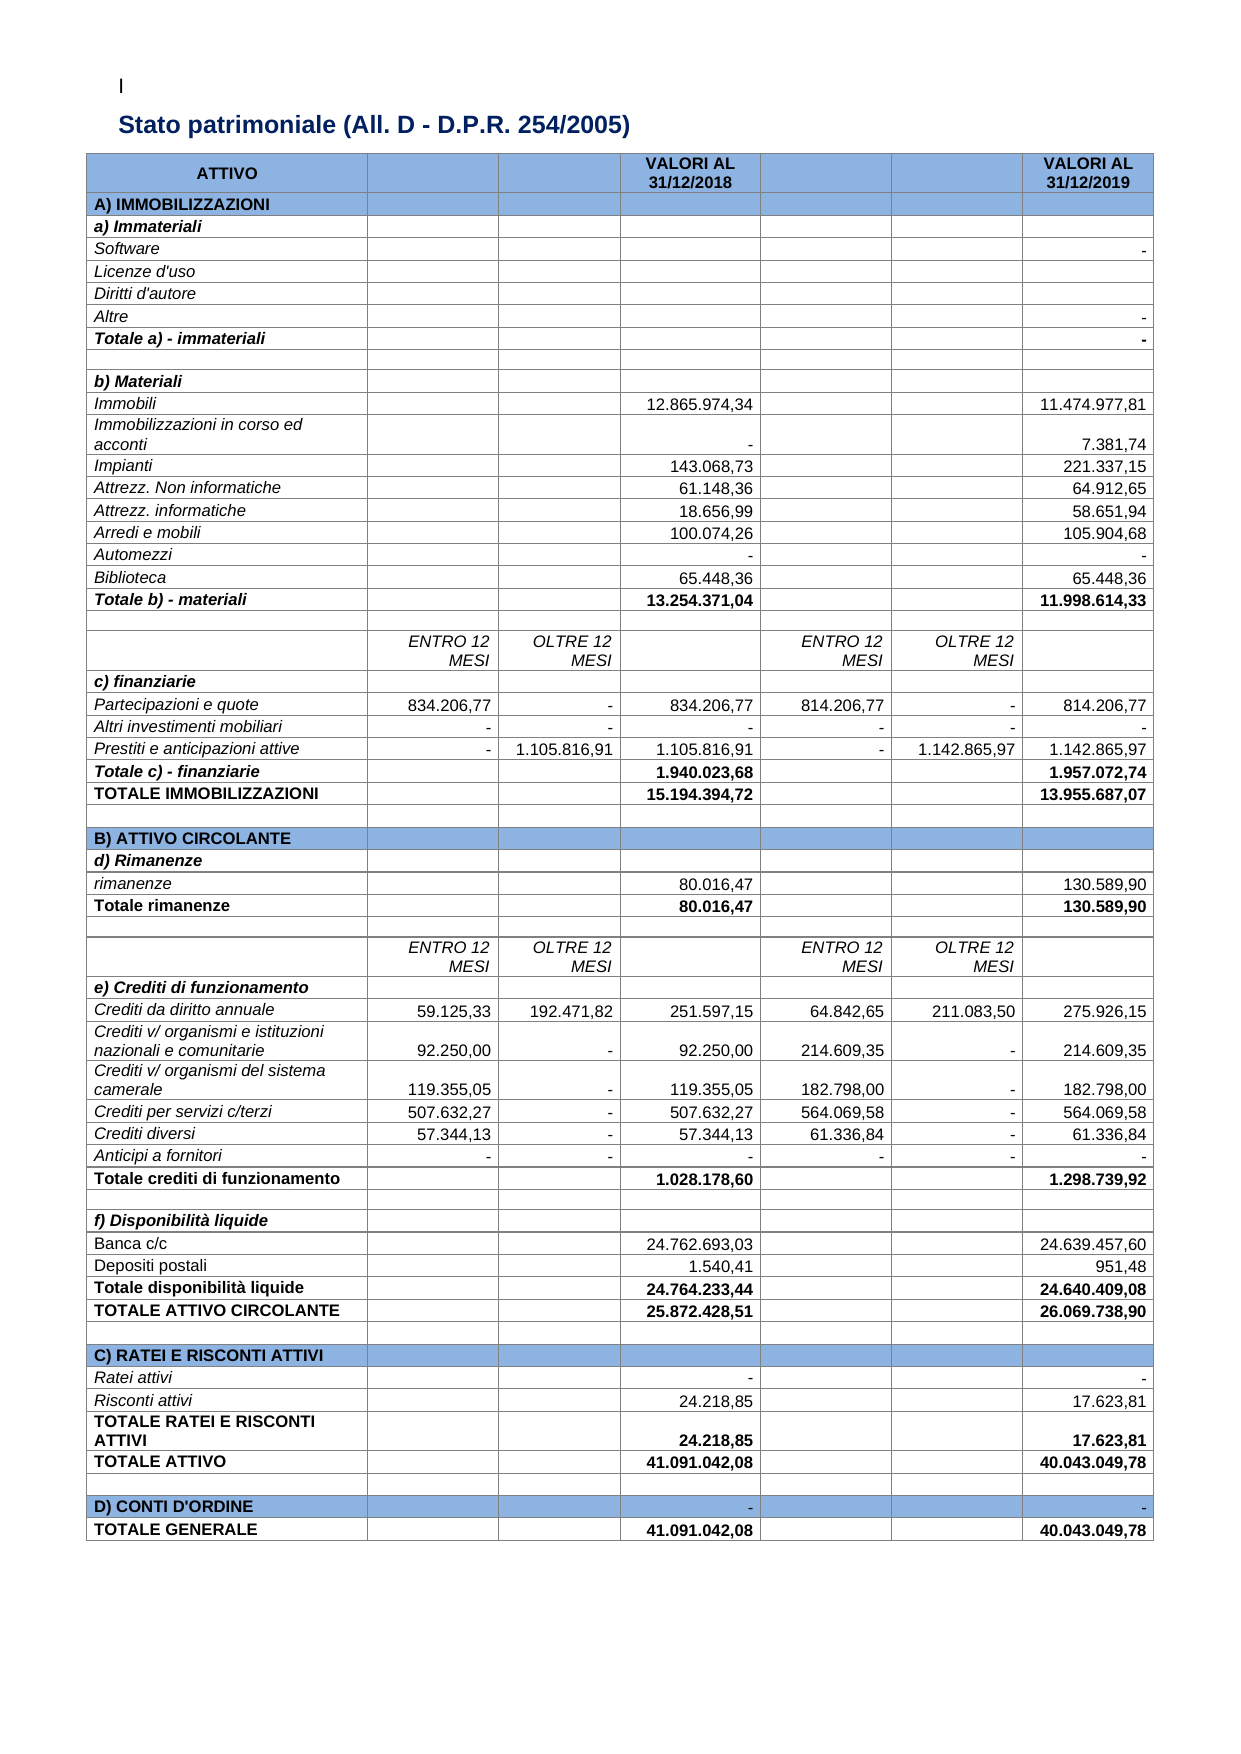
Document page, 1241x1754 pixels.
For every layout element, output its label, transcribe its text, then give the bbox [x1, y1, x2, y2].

table_cell [499, 328, 620, 349]
table_cell - [499, 1022, 620, 1060]
table_cell 1.142.865,97 [1023, 738, 1153, 759]
table_cell [761, 261, 891, 282]
table_cell [892, 1474, 1022, 1495]
table_cell [368, 1255, 498, 1276]
table_cell - [621, 1367, 760, 1388]
table_cell Biblioteca [87, 566, 367, 588]
table_cell 64.842,65 [761, 999, 891, 1021]
table_header VALORI AL 31/12/2018 [621, 154, 760, 192]
table_cell [1023, 671, 1153, 692]
table_cell [499, 783, 620, 804]
table_cell 17.623,81 [1023, 1412, 1153, 1450]
table_cell 951,48 [1023, 1255, 1153, 1276]
table_cell [368, 1451, 498, 1472]
table_cell [761, 1322, 891, 1343]
table_cell [621, 350, 760, 369]
table_cell [87, 611, 367, 630]
table_cell - [368, 716, 498, 737]
table_cell 24.218,85 [621, 1412, 760, 1450]
table_cell 1.940.023,68 [621, 760, 760, 782]
table_cell - [1023, 305, 1153, 327]
table_cell - [499, 1100, 620, 1122]
table_cell [761, 477, 891, 498]
table_cell [761, 499, 891, 521]
table_cell 100.074,26 [621, 522, 760, 543]
table_cell [761, 455, 891, 476]
table_cell [499, 1300, 620, 1321]
table_cell [499, 238, 620, 259]
table_cell 1.028.178,60 [621, 1168, 760, 1189]
table_cell 40.043.049,78 [1023, 1518, 1153, 1539]
table_cell [761, 350, 891, 369]
table_cell [892, 1412, 1022, 1450]
table_cell [761, 1300, 891, 1321]
table_cell 275.926,15 [1023, 999, 1153, 1021]
table_cell ENTRO 12 MESI [368, 631, 498, 670]
table_cell 130.589,90 [1023, 873, 1153, 894]
table_cell [368, 350, 498, 369]
table_cell [499, 977, 620, 998]
table_cell 12.865.974,34 [621, 393, 760, 414]
table_cell [499, 1345, 620, 1366]
table_cell [87, 917, 367, 936]
table_cell [761, 370, 891, 392]
table_cell [761, 828, 891, 849]
table_cell [892, 805, 1022, 827]
table_cell [368, 1300, 498, 1321]
table_cell [499, 415, 620, 453]
table_cell [621, 631, 760, 670]
table_cell 814.206,77 [1023, 693, 1153, 714]
table_cell [499, 1518, 620, 1539]
table_cell Totale crediti di funzionamento [87, 1168, 367, 1189]
table_cell 182.798,00 [761, 1061, 891, 1099]
table_cell [499, 1255, 620, 1276]
table_cell [621, 671, 760, 692]
table_cell - [621, 1145, 760, 1166]
table_cell Crediti da diritto annuale [87, 999, 367, 1021]
table_cell [761, 393, 891, 414]
table_cell OLTRE 12 MESI [892, 631, 1022, 670]
table_cell 1.142.865,97 [892, 738, 1022, 759]
table_cell [1023, 1474, 1153, 1495]
table_cell [87, 1190, 367, 1209]
table_cell 119.355,05 [621, 1061, 760, 1099]
text Stato patrimoniale (All. D - D.P.R. 254/2005) [118, 110, 1122, 138]
table_cell 564.069,58 [1023, 1100, 1153, 1122]
table_cell [892, 1389, 1022, 1411]
table_cell - [892, 716, 1022, 737]
table_cell [368, 1277, 498, 1299]
table_cell [499, 828, 620, 849]
text I [118, 74, 1122, 98]
table_cell Attrezz. Non informatiche [87, 477, 367, 498]
table_cell 92.250,00 [368, 1022, 498, 1060]
table_cell 41.091.042,08 [621, 1451, 760, 1472]
table_cell [892, 1345, 1022, 1366]
table_cell [368, 1474, 498, 1495]
table_cell [368, 760, 498, 782]
table_cell - [499, 1061, 620, 1099]
table_cell 18.656,99 [621, 499, 760, 521]
table_cell 182.798,00 [1023, 1061, 1153, 1099]
table_cell - [761, 738, 891, 759]
table_cell TOTALE ATTIVO CIRCOLANTE [87, 1300, 367, 1321]
table_cell [1023, 1345, 1153, 1366]
table_cell [368, 1412, 498, 1450]
table_cell [499, 393, 620, 414]
table_header VALORI AL 31/12/2019 [1023, 154, 1153, 192]
table_cell [892, 370, 1022, 392]
table_cell [499, 522, 620, 543]
table_cell [368, 1322, 498, 1343]
table_cell [892, 1300, 1022, 1321]
table_cell 143.068,73 [621, 455, 760, 476]
table_cell [621, 261, 760, 282]
table_cell [621, 850, 760, 871]
table_cell 11.998.614,33 [1023, 589, 1153, 610]
table_cell 251.597,15 [621, 999, 760, 1021]
table_cell [499, 1233, 620, 1254]
table_cell [368, 415, 498, 453]
table_cell [499, 193, 620, 215]
table_cell [499, 216, 620, 237]
table_cell [368, 193, 498, 215]
table_cell - [892, 693, 1022, 714]
table_cell Ratei attivi [87, 1367, 367, 1388]
table_cell [892, 1277, 1022, 1299]
table_cell Impianti [87, 455, 367, 476]
table_cell Automezzi [87, 544, 367, 565]
table_cell [892, 1255, 1022, 1276]
table_cell [499, 455, 620, 476]
table_cell [368, 977, 498, 998]
table_cell [761, 1412, 891, 1450]
table_cell [499, 1168, 620, 1189]
table_cell - [621, 544, 760, 565]
table_cell [761, 1451, 891, 1472]
table_cell b) Materiali [87, 370, 367, 392]
table_cell [368, 216, 498, 237]
table_cell [368, 1345, 498, 1366]
table_cell ENTRO 12 MESI [761, 938, 891, 976]
table_cell 24.640.409,08 [1023, 1277, 1153, 1299]
table_cell Altre [87, 305, 367, 327]
table_cell [1023, 283, 1153, 304]
table_cell 834.206,77 [368, 693, 498, 714]
table_cell 1.298.739,92 [1023, 1168, 1153, 1189]
table_cell C) RATEI E RISCONTI ATTIVI [87, 1345, 367, 1366]
table_cell 25.872.428,51 [621, 1300, 760, 1321]
table_cell - [621, 415, 760, 453]
table_cell 92.250,00 [621, 1022, 760, 1060]
table_cell 834.206,77 [621, 693, 760, 714]
table_cell [499, 1496, 620, 1517]
table_cell 211.083,50 [892, 999, 1022, 1021]
table_cell [761, 850, 891, 871]
table_cell Totale a) - immateriali [87, 328, 367, 349]
table_cell 13.955.687,07 [1023, 783, 1153, 804]
table_cell [368, 455, 498, 476]
table_cell 26.069.738,90 [1023, 1300, 1153, 1321]
table_cell 80.016,47 [621, 895, 760, 916]
table_cell - [761, 1145, 891, 1166]
table_cell [621, 938, 760, 976]
table_cell [499, 1451, 620, 1472]
table_cell [621, 977, 760, 998]
table_header ATTIVO [87, 154, 367, 192]
table_header [368, 154, 498, 192]
table_cell [761, 1277, 891, 1299]
table_cell - [499, 1145, 620, 1166]
table_cell [892, 238, 1022, 259]
table_cell [761, 1345, 891, 1366]
table_cell Crediti v/ organismi e istituzioni nazionali e comunitarie [87, 1022, 367, 1060]
table_cell [621, 370, 760, 392]
table_cell [368, 283, 498, 304]
table_cell [1023, 1322, 1153, 1343]
table_cell [368, 1496, 498, 1517]
table_cell [892, 1451, 1022, 1472]
table_cell [499, 895, 620, 916]
table_cell - [892, 1100, 1022, 1122]
table_cell 1.105.816,91 [499, 738, 620, 759]
table_cell [761, 566, 891, 588]
table_cell Totale c) - finanziarie [87, 760, 367, 782]
table_cell c) finanziarie [87, 671, 367, 692]
table_cell [368, 477, 498, 498]
table_cell 24.218,85 [621, 1389, 760, 1411]
table_cell [621, 917, 760, 936]
table_cell Licenze d'uso [87, 261, 367, 282]
table_cell [87, 938, 367, 976]
table_cell [621, 328, 760, 349]
table_cell [499, 477, 620, 498]
table_cell [892, 611, 1022, 630]
table_cell 65.448,36 [621, 566, 760, 588]
table_header [499, 154, 620, 192]
table_cell [761, 1190, 891, 1209]
table_cell 59.125,33 [368, 999, 498, 1021]
table_cell - [892, 1145, 1022, 1166]
table_cell - [499, 693, 620, 714]
table_cell [892, 477, 1022, 498]
table_cell [1023, 805, 1153, 827]
table_cell [87, 1322, 367, 1343]
table_cell [499, 544, 620, 565]
table_cell 105.904,68 [1023, 522, 1153, 543]
table_cell TOTALE GENERALE [87, 1518, 367, 1539]
table_cell [892, 305, 1022, 327]
table_cell [761, 589, 891, 610]
table_cell Altri investimenti mobiliari [87, 716, 367, 737]
table_cell ENTRO 12 MESI [368, 938, 498, 976]
table_cell [499, 1322, 620, 1343]
table_cell rimanenze [87, 873, 367, 894]
table_cell Partecipazioni e quote [87, 693, 367, 714]
table_cell [1023, 216, 1153, 237]
table_cell [761, 522, 891, 543]
table_cell [368, 917, 498, 936]
table_cell [761, 977, 891, 998]
table_cell [1023, 611, 1153, 630]
table_cell 15.194.394,72 [621, 783, 760, 804]
table_cell [368, 544, 498, 565]
table_cell - [1023, 716, 1153, 737]
table_cell [621, 1190, 760, 1209]
table_cell [892, 566, 1022, 588]
table_header [761, 154, 891, 192]
table_cell Totale rimanenze [87, 895, 367, 916]
table_cell [761, 1518, 891, 1539]
table_cell - [368, 738, 498, 759]
table_cell [499, 499, 620, 521]
table_cell 58.651,94 [1023, 499, 1153, 521]
table_cell [892, 1210, 1022, 1231]
table_cell [892, 850, 1022, 871]
table_cell [87, 1474, 367, 1495]
table_cell [1023, 977, 1153, 998]
table_cell [368, 895, 498, 916]
table_cell TOTALE IMMOBILIZZAZIONI [87, 783, 367, 804]
table_cell [621, 1322, 760, 1343]
table_cell [1023, 193, 1153, 215]
table_cell [499, 1210, 620, 1231]
table_cell [892, 261, 1022, 282]
table_cell [621, 1345, 760, 1366]
table_cell - [892, 1061, 1022, 1099]
table_cell Software [87, 238, 367, 259]
table_cell [892, 828, 1022, 849]
table_cell [368, 828, 498, 849]
table_cell [1023, 631, 1153, 670]
table_cell [761, 1367, 891, 1388]
table_cell 40.043.049,78 [1023, 1451, 1153, 1472]
table_cell [892, 1367, 1022, 1388]
table_cell [621, 216, 760, 237]
table_cell 214.609,35 [761, 1022, 891, 1060]
table_cell 57.344,13 [621, 1123, 760, 1144]
table_cell 1.540,41 [621, 1255, 760, 1276]
table_cell [368, 1190, 498, 1209]
table_cell OLTRE 12 MESI [892, 938, 1022, 976]
table_cell [368, 1389, 498, 1411]
table_cell [761, 671, 891, 692]
table_cell [892, 977, 1022, 998]
table_cell [621, 1210, 760, 1231]
table_cell A) IMMOBILIZZAZIONI [87, 193, 367, 215]
table_cell [621, 305, 760, 327]
table_cell OLTRE 12 MESI [499, 631, 620, 670]
table_cell [761, 783, 891, 804]
table_cell [1023, 1190, 1153, 1209]
table_cell Immobilizzazioni in corso ed acconti [87, 415, 367, 453]
table_cell [892, 783, 1022, 804]
table_cell 11.474.977,81 [1023, 393, 1153, 414]
table_cell [892, 1168, 1022, 1189]
table_cell [499, 566, 620, 588]
table_cell 1.105.816,91 [621, 738, 760, 759]
table_cell [368, 873, 498, 894]
table_cell 64.912,65 [1023, 477, 1153, 498]
table_cell [892, 1190, 1022, 1209]
table_cell [368, 370, 498, 392]
table_cell [368, 522, 498, 543]
table_cell [499, 261, 620, 282]
table_cell e) Crediti di funzionamento [87, 977, 367, 998]
table_cell [368, 1367, 498, 1388]
table_cell Attrezz. informatiche [87, 499, 367, 521]
table_cell [368, 1210, 498, 1231]
table_cell - [621, 716, 760, 737]
table_cell [621, 193, 760, 215]
table_cell a) Immateriali [87, 216, 367, 237]
table_header [892, 154, 1022, 192]
table_cell [761, 805, 891, 827]
table_cell - [892, 1022, 1022, 1060]
table_cell [761, 895, 891, 916]
table_cell Crediti v/ organismi del sistema camerale [87, 1061, 367, 1099]
table_cell [1023, 917, 1153, 936]
table_cell - [1023, 1145, 1153, 1166]
table_cell TOTALE RATEI E RISCONTI ATTIVI [87, 1412, 367, 1450]
table_cell [499, 1277, 620, 1299]
table_cell [87, 631, 367, 670]
table_cell [761, 1233, 891, 1254]
table_cell 130.589,90 [1023, 895, 1153, 916]
table_cell [1023, 261, 1153, 282]
table_cell [368, 1518, 498, 1539]
table_cell 65.448,36 [1023, 566, 1153, 588]
table_cell 507.632,27 [368, 1100, 498, 1122]
table_cell [499, 1412, 620, 1450]
table_cell [499, 589, 620, 610]
table_cell [368, 328, 498, 349]
table_cell [761, 1168, 891, 1189]
table_cell 57.344,13 [368, 1123, 498, 1144]
table_cell Diritti d'autore [87, 283, 367, 304]
table_cell [368, 805, 498, 827]
table_cell [621, 1474, 760, 1495]
table_cell [621, 805, 760, 827]
table_cell [368, 261, 498, 282]
table_cell 192.471,82 [499, 999, 620, 1021]
table_cell 41.091.042,08 [621, 1518, 760, 1539]
table_cell 24.764.233,44 [621, 1277, 760, 1299]
table_cell [499, 1474, 620, 1495]
table_cell [621, 828, 760, 849]
table_cell - [1023, 328, 1153, 349]
table_cell [368, 611, 498, 630]
table_cell - [1023, 1367, 1153, 1388]
table_cell [761, 611, 891, 630]
table_cell [499, 805, 620, 827]
table_cell 61.148,36 [621, 477, 760, 498]
table_cell 1.957.072,74 [1023, 760, 1153, 782]
table_cell Banca c/c [87, 1233, 367, 1254]
table_cell Totale disponibilità liquide [87, 1277, 367, 1299]
table_cell 24.639.457,60 [1023, 1233, 1153, 1254]
table_cell [892, 328, 1022, 349]
table_cell 24.762.693,03 [621, 1233, 760, 1254]
table_cell d) Rimanenze [87, 850, 367, 871]
table_cell - [368, 1145, 498, 1166]
table_cell [761, 873, 891, 894]
table_cell [499, 350, 620, 369]
table_cell [761, 1496, 891, 1517]
table_cell [368, 238, 498, 259]
table_cell [621, 283, 760, 304]
table_cell Depositi postali [87, 1255, 367, 1276]
table_cell [892, 216, 1022, 237]
table_cell 80.016,47 [621, 873, 760, 894]
table_cell [368, 393, 498, 414]
table_cell [892, 1518, 1022, 1539]
table_cell 564.069,58 [761, 1100, 891, 1122]
table_cell [499, 1190, 620, 1209]
table_cell - [1023, 544, 1153, 565]
table_cell [761, 415, 891, 453]
table_cell [892, 917, 1022, 936]
table_cell [892, 1496, 1022, 1517]
table_cell [499, 370, 620, 392]
table_cell [892, 760, 1022, 782]
table_cell B) ATTIVO CIRCOLANTE [87, 828, 367, 849]
table_cell [499, 305, 620, 327]
table_cell 13.254.371,04 [621, 589, 760, 610]
table_cell Crediti diversi [87, 1123, 367, 1144]
table_cell [499, 850, 620, 871]
table_cell [892, 895, 1022, 916]
table_cell [892, 499, 1022, 521]
table_cell [368, 566, 498, 588]
table_cell [499, 611, 620, 630]
table_cell Immobili [87, 393, 367, 414]
table_cell [761, 193, 891, 215]
table_cell [761, 760, 891, 782]
table_cell [499, 873, 620, 894]
table_cell [892, 544, 1022, 565]
table_cell OLTRE 12 MESI [499, 938, 620, 976]
table_cell [761, 305, 891, 327]
table_cell [1023, 938, 1153, 976]
table_cell [892, 283, 1022, 304]
table_cell [499, 1367, 620, 1388]
table_cell Risconti attivi [87, 1389, 367, 1411]
table_cell [761, 1474, 891, 1495]
table_cell [499, 760, 620, 782]
table_cell [892, 1322, 1022, 1343]
table_cell Totale b) - materiali [87, 589, 367, 610]
table_cell [892, 671, 1022, 692]
table_cell - [761, 716, 891, 737]
table_cell [368, 499, 498, 521]
table_cell [1023, 850, 1153, 871]
table_cell Crediti per servizi c/terzi [87, 1100, 367, 1122]
table_cell 7.381,74 [1023, 415, 1153, 453]
table_cell [368, 305, 498, 327]
table_cell Anticipi a fornitori [87, 1145, 367, 1166]
table_cell 214.609,35 [1023, 1022, 1153, 1060]
table_cell - [892, 1123, 1022, 1144]
table_cell 61.336,84 [1023, 1123, 1153, 1144]
table_cell [892, 1233, 1022, 1254]
table_cell [761, 1389, 891, 1411]
table_cell - [499, 1123, 620, 1144]
table_cell ENTRO 12 MESI [761, 631, 891, 670]
table_cell [1023, 370, 1153, 392]
table_cell [761, 283, 891, 304]
table_cell 221.337,15 [1023, 455, 1153, 476]
table_cell [499, 283, 620, 304]
table_cell [892, 522, 1022, 543]
table_cell [1023, 828, 1153, 849]
table_cell [892, 873, 1022, 894]
table_cell f) Disponibilità liquide [87, 1210, 367, 1231]
table_cell [499, 671, 620, 692]
table_cell [621, 238, 760, 259]
table_cell [761, 917, 891, 936]
table_cell [499, 917, 620, 936]
table_cell - [1023, 238, 1153, 259]
table_cell [761, 238, 891, 259]
table_cell [368, 671, 498, 692]
table_cell Arredi e mobili [87, 522, 367, 543]
table_cell [368, 1168, 498, 1189]
table_cell TOTALE ATTIVO [87, 1451, 367, 1472]
table_cell [761, 216, 891, 237]
table_cell [892, 415, 1022, 453]
table_cell [1023, 1210, 1153, 1231]
table_cell [892, 589, 1022, 610]
table_cell [87, 350, 367, 369]
table_cell 119.355,05 [368, 1061, 498, 1099]
table_cell [368, 589, 498, 610]
table_cell [87, 805, 367, 827]
table_cell [761, 1210, 891, 1231]
table_cell [499, 1389, 620, 1411]
table_cell [621, 611, 760, 630]
table_cell [761, 1255, 891, 1276]
table_cell D) CONTI D'ORDINE [87, 1496, 367, 1517]
table_cell Prestiti e anticipazioni attive [87, 738, 367, 759]
table_cell - [499, 716, 620, 737]
table_cell [368, 783, 498, 804]
table_cell 17.623,81 [1023, 1389, 1153, 1411]
table_cell [892, 193, 1022, 215]
table_cell [892, 393, 1022, 414]
table_cell [368, 850, 498, 871]
table_cell [1023, 350, 1153, 369]
table_cell [892, 350, 1022, 369]
table_cell - [1023, 1496, 1153, 1517]
table_cell - [621, 1496, 760, 1517]
table_cell 814.206,77 [761, 693, 891, 714]
table_cell [761, 544, 891, 565]
table_cell 507.632,27 [621, 1100, 760, 1122]
table_cell [892, 455, 1022, 476]
table_cell 61.336,84 [761, 1123, 891, 1144]
table_cell [368, 1233, 498, 1254]
table_cell [761, 328, 891, 349]
